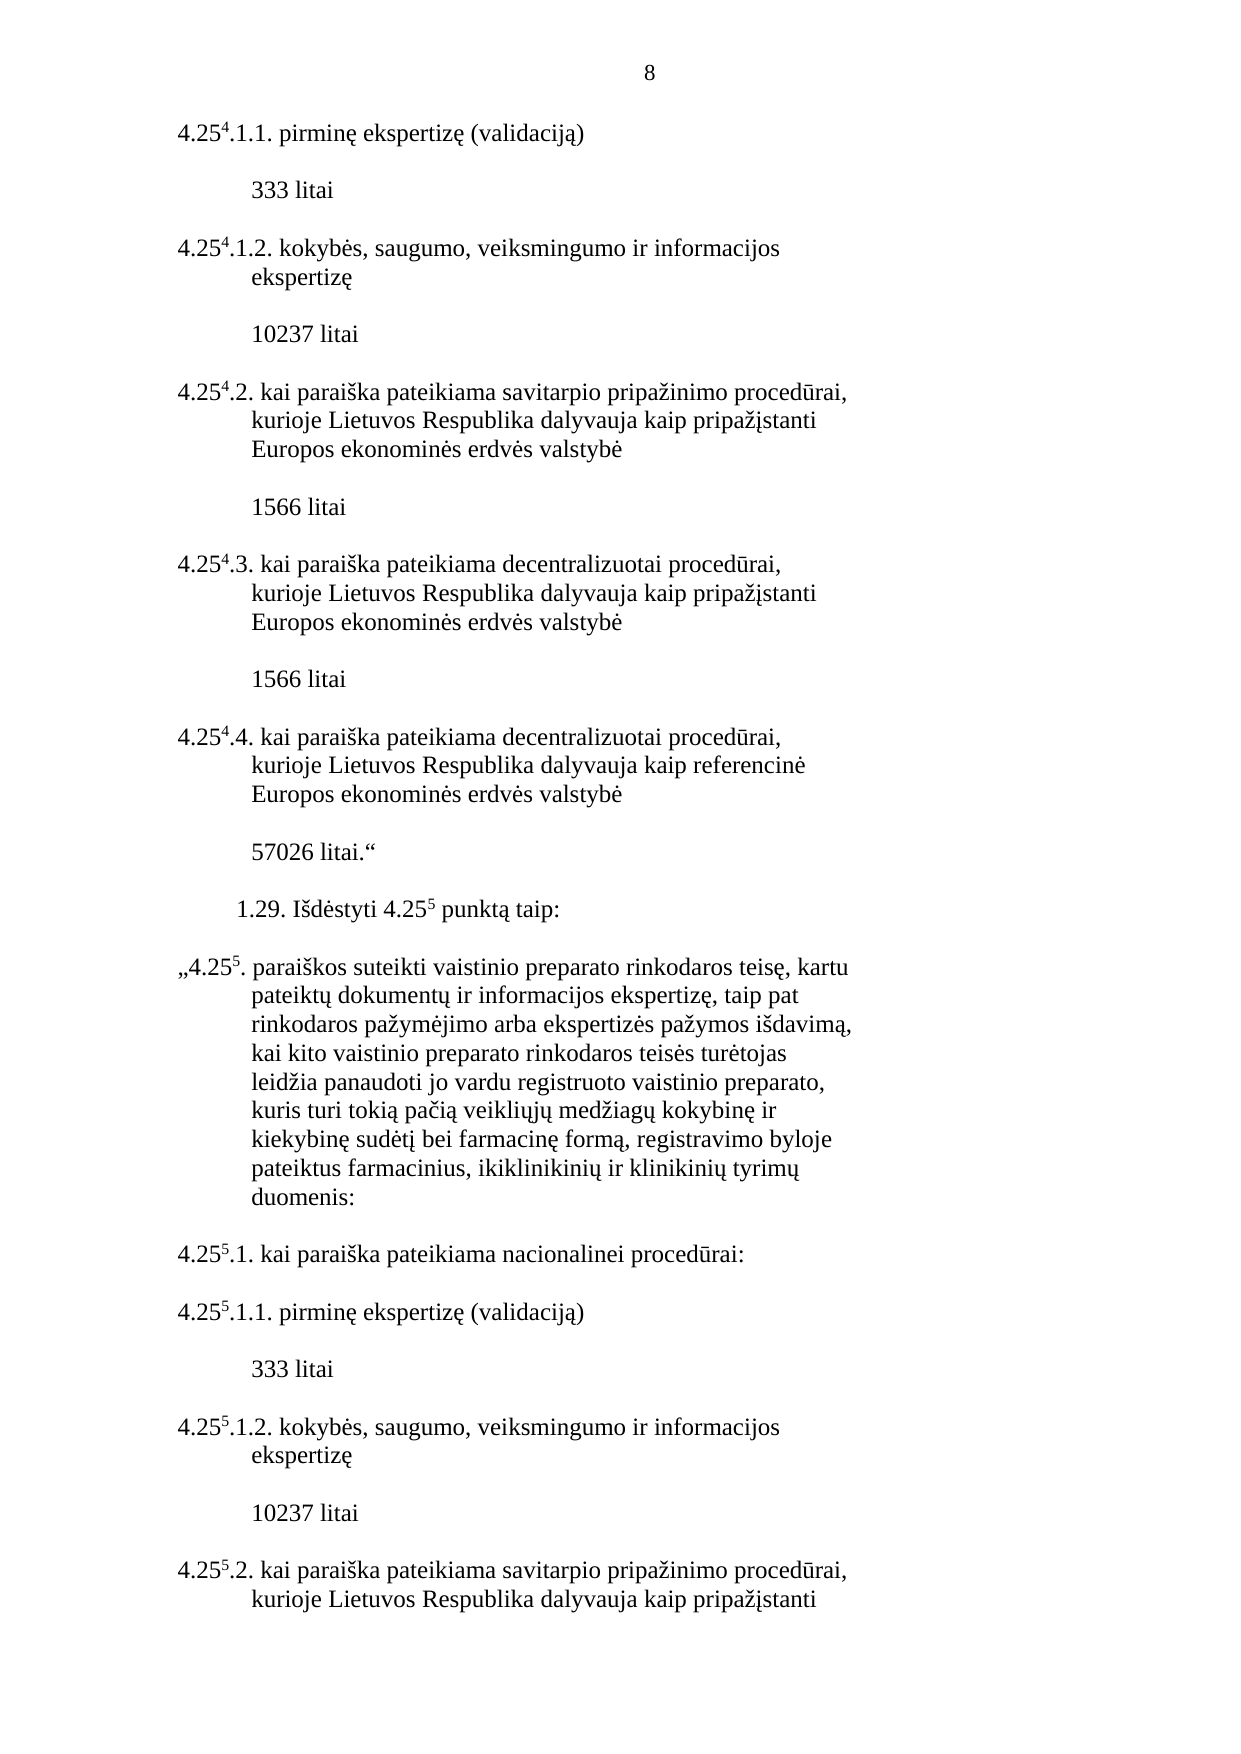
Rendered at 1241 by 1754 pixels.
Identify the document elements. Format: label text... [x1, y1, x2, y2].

text 4.254.2. kai paraiška pateikiama savitarpio pripažinimo procedūrai, kurioje Lietuvos Respublika dalyvauja kaip pripažįstanti Europos ekonominės erdvės valstybė 1566 litai [177, 377, 856, 521]
text 1.29. Išdėstyti 4.255 punktą taip: [177, 894, 1122, 923]
text 4.255.1.2. kokybės, saugumo, veiksmingumo ir informacijos ekspertizę 10237 litai [177, 1412, 856, 1527]
text „4.255. paraiškos suteikti vaistinio preparato rinkodaros teisę, kartu pateiktų dokumentų ir informacijos ekspertizę, taip pat rinkodaros pažymėjimo arba ekspertizės pažymos išdavimą, kai kito vaistinio preparato rinkodaros teisės turėtojas leidžia panaudoti jo vardu registruoto vaistinio preparato, kuris turi tokią pačią veikliųjų medžiagų kokybinę ir kiekybinę sudėtį bei farmacinę formą, registravimo byloje pateiktus farmacinius, ikiklinikinių ir klinikinių tyrimų duomenis: [177, 952, 856, 1211]
text 4.255.1. kai paraiška pateikiama nacionalinei procedūrai: [177, 1239, 856, 1268]
text 4.254.4. kai paraiška pateikiama decentralizuotai procedūrai, kurioje Lietuvos Respublika dalyvauja kaip referencinė Europos ekonominės erdvės valstybė 57026 litai.“ [177, 722, 856, 866]
text 4.255.2. kai paraiška pateikiama savitarpio pripažinimo procedūrai, kurioje Lietuvos Respublika dalyvauja kaip pripažįstanti [177, 1556, 856, 1613]
text 4.255.1.1. pirminę ekspertizę (validaciją) 333 litai [177, 1297, 856, 1383]
text 4.254.1.2. kokybės, saugumo, veiksmingumo ir informacijos ekspertizę 10237 litai [177, 233, 856, 348]
text 4.254.3. kai paraiška pateikiama decentralizuotai procedūrai, kurioje Lietuvos Respublika dalyvauja kaip pripažįstanti Europos ekonominės erdvės valstybė 1566 litai [177, 549, 856, 693]
text 4.254.1.1. pirminę ekspertizę (validaciją) 333 litai [177, 118, 856, 204]
